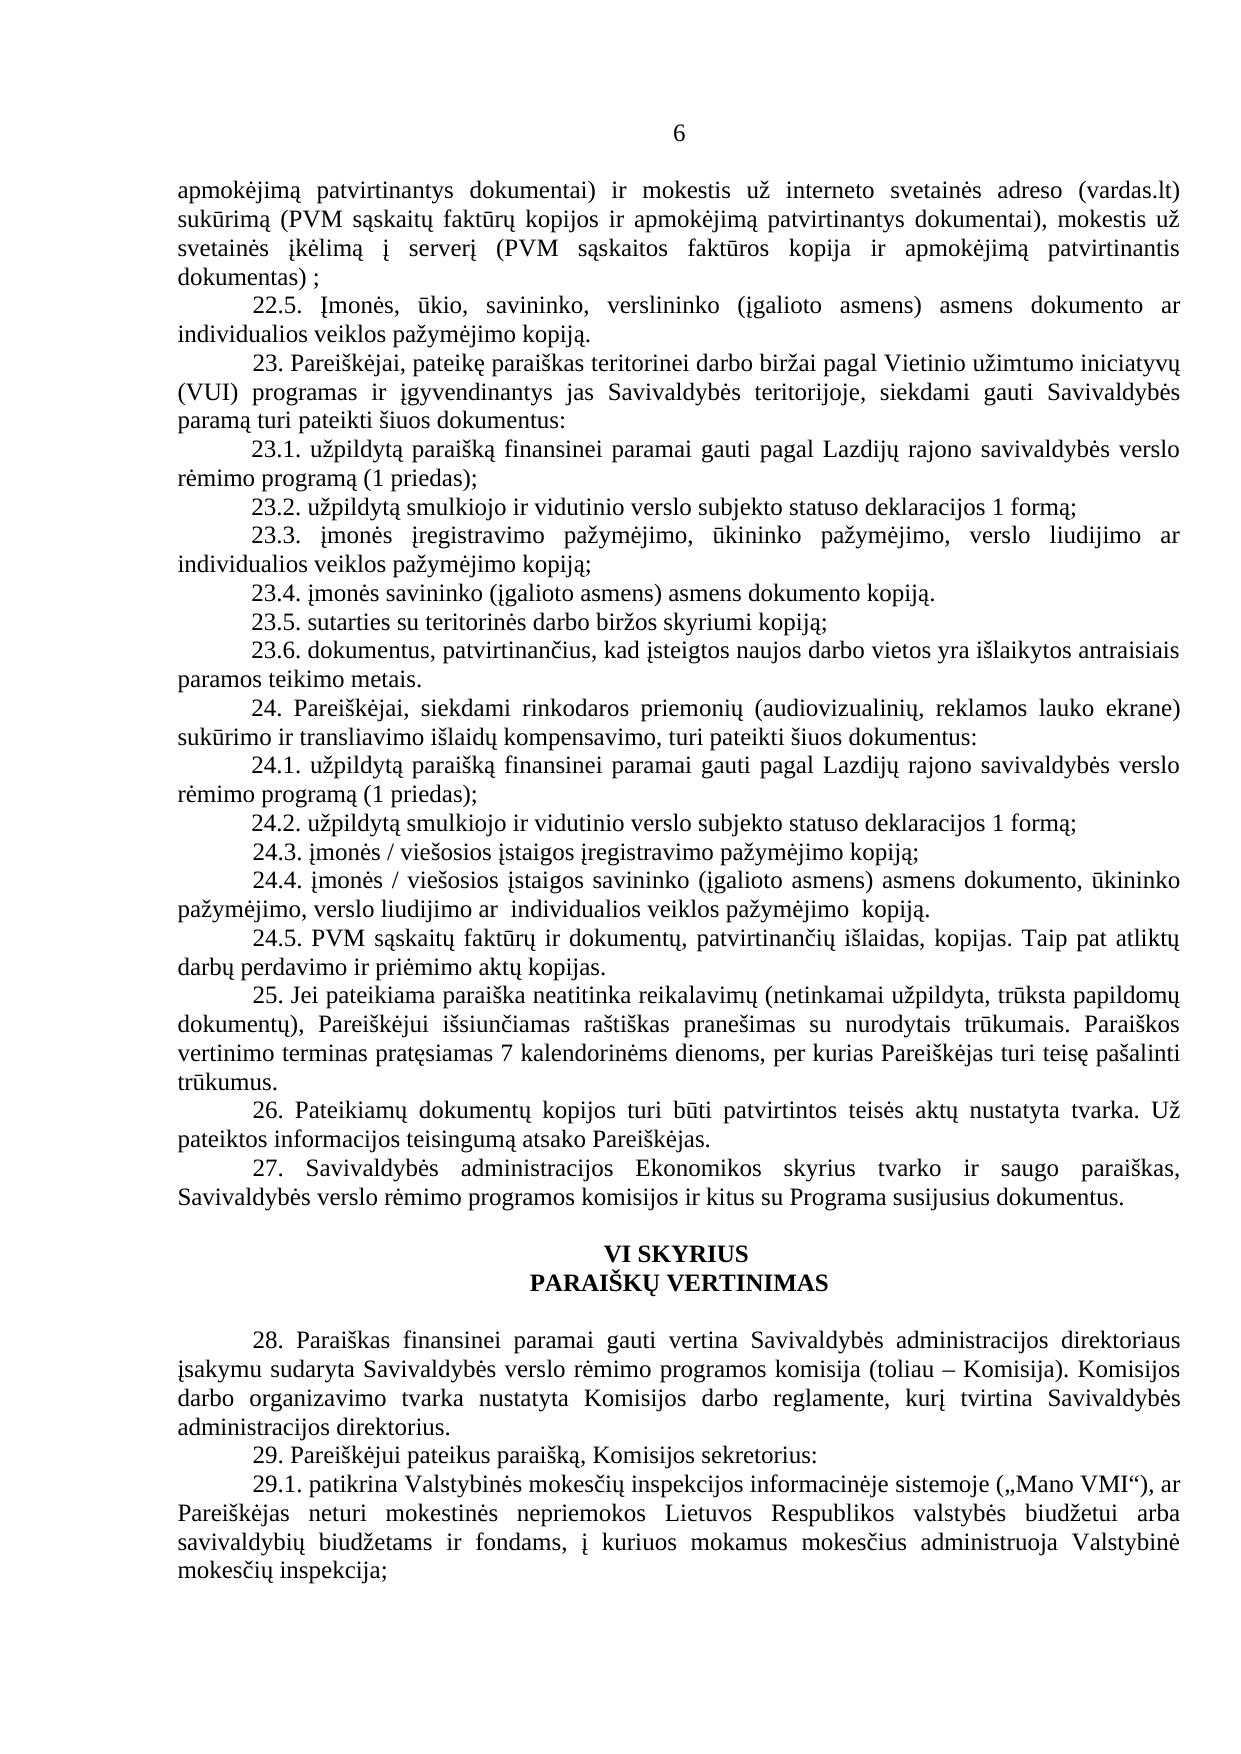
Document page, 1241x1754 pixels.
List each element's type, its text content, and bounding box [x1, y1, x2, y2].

text 24.1. užpildytą paraišką finansinei paramai gauti pagal Lazdijų rajono savivaldybės verslo rėmimo programą (1 priedas); [177, 751, 1181, 808]
text 24.3. įmonės / viešosios įstaigos įregistravimo pažymėjimo kopiją; [177, 837, 1181, 866]
text 27. Savivaldybės administracijos Ekonomikos skyrius tvarko ir saugo paraiškas, Savivaldybės verslo rėmimo programos komisijos ir kitus su Programa susijusius dokumentus. [177, 1153, 1181, 1211]
text VI SKYRIUS [177, 1239, 1181, 1268]
text 23. Pareiškėjai, pateikę paraiškas teritorinei darbo biržai pagal Vietinio užimtumo iniciatyvų (VUI) programas ir įgyvendinantys jas Savivaldybės teritorijoje, siekdami gauti Savivaldybės paramą turi pateikti šiuos dokumentus: [177, 348, 1181, 434]
text 23.3. įmonės įregistravimo pažymėjimo, ūkininko pažymėjimo, verslo liudijimo ar individualios veiklos pažymėjimo kopiją; [177, 521, 1181, 578]
text 29.1. patikrina Valstybinės mokesčių inspekcijos informacinėje sistemoje („Mano VMI“), ar Pareiškėjas neturi mokestinės nepriemokos Lietuvos Respublikos valstybės biudžetui arba savivaldybių biudžetams ir fondams, į kuriuos mokamus mokesčius administruoja Valstybinė mokesčių inspekcija; [177, 1469, 1181, 1584]
text apmokėjimą patvirtinantys dokumentai) ir mokestis už interneto svetainės adreso (vardas.lt) sukūrimą (PVM sąskaitų faktūrų kopijos ir apmokėjimą patvirtinantys dokumentai), mokestis už svetainės įkėlimą į serverį (PVM sąskaitos faktūros kopija ir apmokėjimą patvirtinantis dokumentas) ; [177, 176, 1181, 291]
text 25. Jei pateikiama paraiška neatitinka reikalavimų (netinkamai užpildyta, trūksta papildomų dokumentų), Pareiškėjui išsiunčiamas raštiškas pranešimas su nurodytais trūkumais. Paraiškos vertinimo terminas pratęsiamas 7 kalendorinėms dienoms, per kurias Pareiškėjas turi teisę pašalinti trūkumus. [177, 981, 1181, 1096]
text 24.4. įmonės / viešosios įstaigos savininko (įgalioto asmens) asmens dokumento, ūkininko pažymėjimo, verslo liudijimo ar individualios veiklos pažymėjimo kopiją. [177, 866, 1181, 923]
text 24.2. užpildytą smulkiojo ir vidutinio verslo subjekto statuso deklaracijos 1 formą; [177, 808, 1181, 837]
text 22.5. Įmonės, ūkio, savininko, verslininko (įgalioto asmens) asmens dokumento ar individualios veiklos pažymėjimo kopiją. [177, 291, 1181, 348]
text 24.5. PVM sąskaitų faktūrų ir dokumentų, patvirtinančių išlaidas, kopijas. Taip pat atliktų darbų perdavimo ir priėmimo aktų kopijas. [177, 923, 1181, 981]
text 23.4. įmonės savininko (įgalioto asmens) asmens dokumento kopiją. [177, 578, 1181, 607]
text 28. Paraiškas finansinei paramai gauti vertina Savivaldybės administracijos direktoriaus įsakymu sudaryta Savivaldybės verslo rėmimo programos komisija (toliau – Komisija). Komisijos darbo organizavimo tvarka nustatyta Komisijos darbo reglamente, kurį tvirtina Savivaldybės administracijos direktorius. [177, 1326, 1181, 1441]
text 29. Pareiškėjui pateikus paraišką, Komisijos sekretorius: [177, 1441, 1181, 1469]
text PARAIŠKŲ VERTINIMAS [177, 1268, 1181, 1297]
text 26. Pateikiamų dokumentų kopijos turi būti patvirtintos teisės aktų nustatyta tvarka. Už pateiktos informacijos teisingumą atsako Pareiškėjas. [177, 1096, 1181, 1153]
text 23.2. užpildytą smulkiojo ir vidutinio verslo subjekto statuso deklaracijos 1 formą; [177, 492, 1181, 521]
text 23.5. sutarties su teritorinės darbo biržos skyriumi kopiją; [177, 607, 1181, 636]
text 24. Pareiškėjai, siekdami rinkodaros priemonių (audiovizualinių, reklamos lauko ekrane) sukūrimo ir transliavimo išlaidų kompensavimo, turi pateikti šiuos dokumentus: [177, 693, 1181, 751]
text 23.6. dokumentus, patvirtinančius, kad įsteigtos naujos darbo vietos yra išlaikytos antraisiais paramos teikimo metais. [177, 636, 1181, 693]
text 23.1. užpildytą paraišką finansinei paramai gauti pagal Lazdijų rajono savivaldybės verslo rėmimo programą (1 priedas); [177, 434, 1181, 492]
